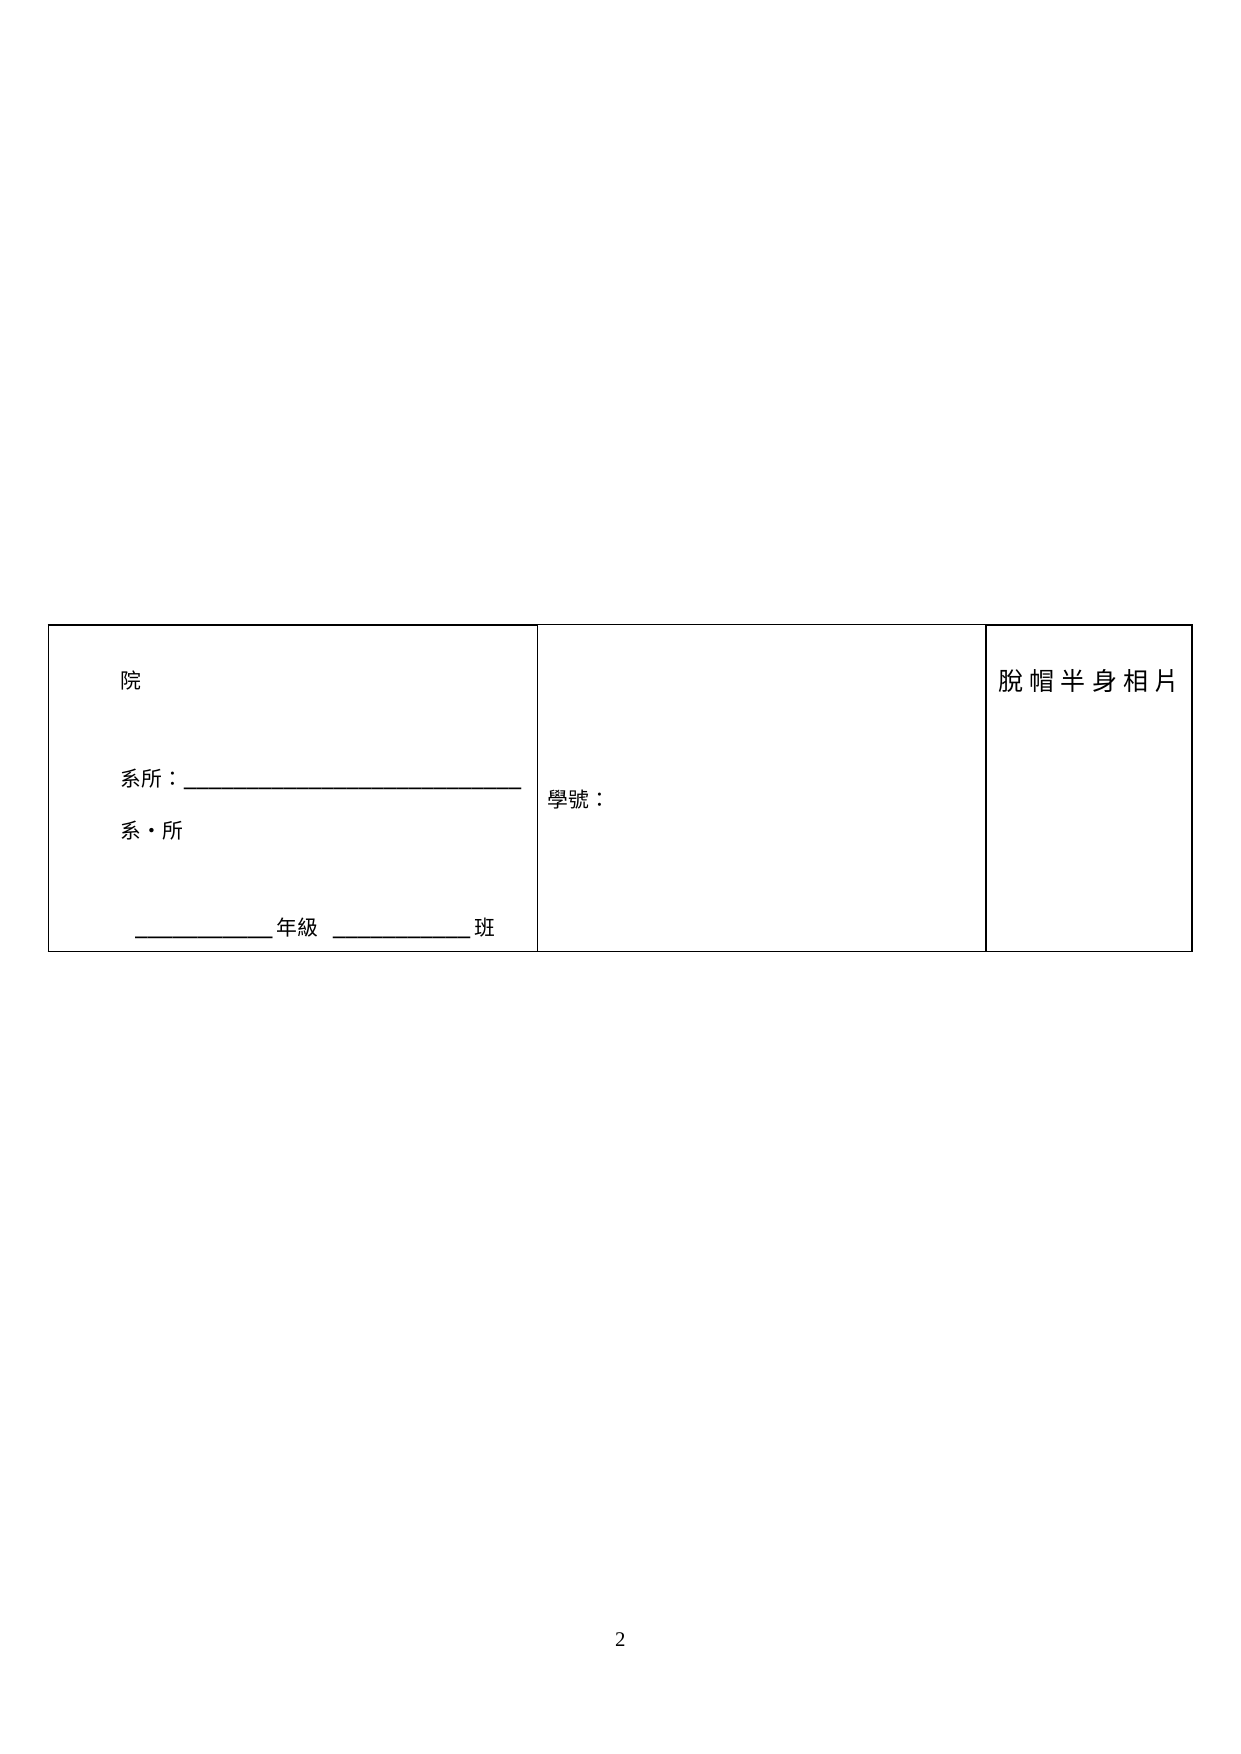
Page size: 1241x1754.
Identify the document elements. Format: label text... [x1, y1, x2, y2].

table_cell 院 系所：___________________________ 系・所 ___________年級 ___________班 [49, 626, 537, 951]
table_header 脫帽半身相片 [987, 626, 1191, 951]
table_cell 學號： [538, 625, 985, 951]
